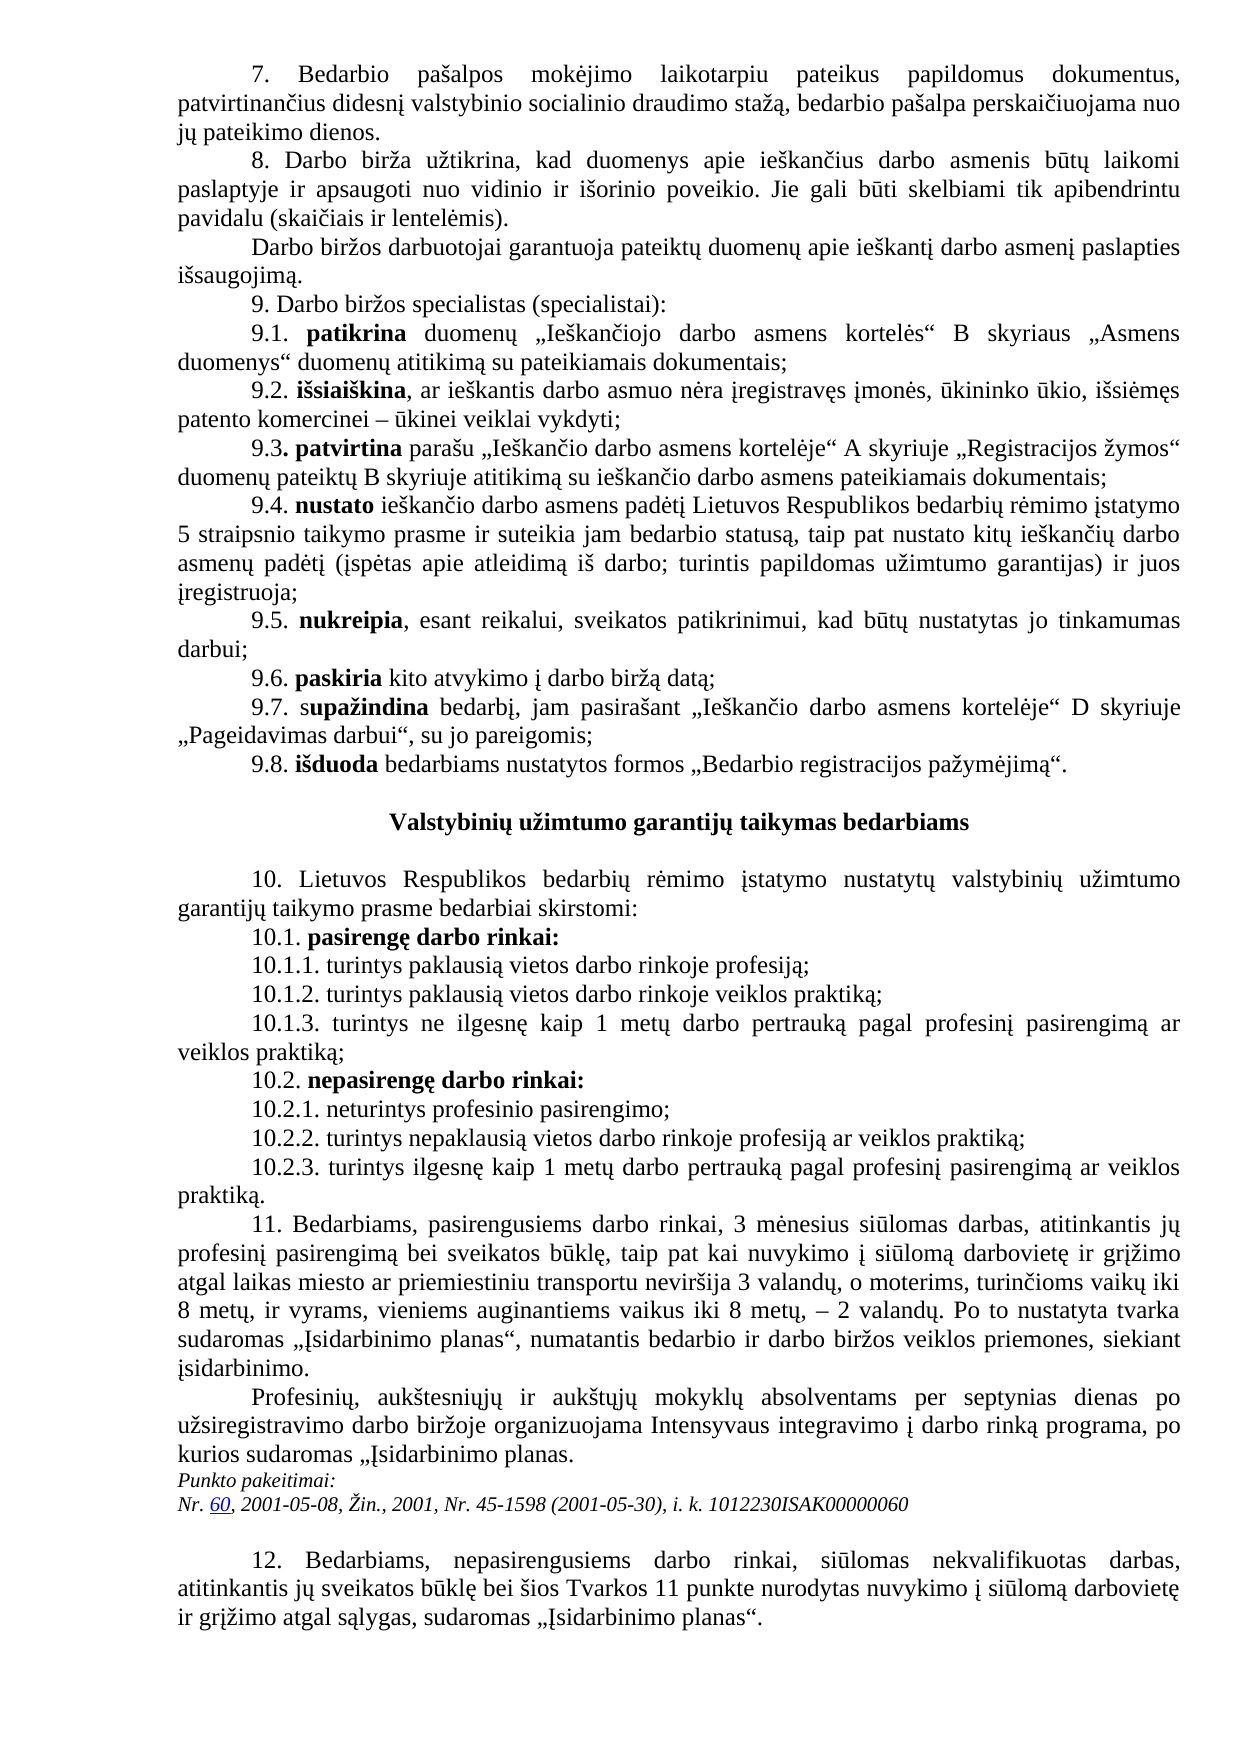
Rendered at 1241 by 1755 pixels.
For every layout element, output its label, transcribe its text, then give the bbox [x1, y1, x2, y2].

text 9.8. išduoda bedarbiams nustatytos formos „Bedarbio registracijos pažymėjimą“. [177, 749, 1181, 778]
text 10.2.2. turintys nepaklausią vietos darbo rinkoje profesiją ar veiklos praktiką; [177, 1123, 1181, 1152]
text Darbo biržos darbuotojai garantuoja pateiktų duomenų apie ieškantį darbo asmenį paslapties išsaugojimą. [177, 232, 1181, 289]
text 9.3. patvirtina parašu „Ieškančio darbo asmens kortelėje“ A skyriuje „Registracijos žymos“ duomenų pateiktų B skyriuje atitikimą su ieškančio darbo asmens pateikiamais dokumentais; [177, 433, 1181, 490]
text 11. Bedarbiams, pasirengusiems darbo rinkai, 3 mėnesius siūlomas darbas, atitinkantis jų profesinį pasirengimą bei sveikatos būklę, taip pat kai nuvykimo į siūlomą darbovietę ir grįžimo atgal laikas miesto ar priemiestiniu transportu neviršija 3 valandų, o moterims, turinčioms vaikų iki 8 metų, ir vyrams, vieniems auginantiems vaikus iki 8 metų, – 2 valandų. Po to nustatyta tvarka sudaromas „Įsidarbinimo planas“, numatantis bedarbio ir darbo biržos veiklos priemones, siekiant įsidarbinimo. [177, 1209, 1181, 1382]
text 9.1. patikrina duomenų „Ieškančiojo darbo asmens kortelės“ B skyriaus „Asmens duomenys“ duomenų atitikimą su pateikiamais dokumentais; [177, 318, 1181, 375]
text 12. Bedarbiams, nepasirengusiems darbo rinkai, siūlomas nekvalifikuotas darbas, atitinkantis jų sveikatos būklę bei šios Tvarkos 11 punkte nurodytas nuvykimo į siūlomą darbovietę ir grįžimo atgal sąlygas, sudaromas „Įsidarbinimo planas“. [177, 1545, 1181, 1631]
text 9.6. paskiria kito atvykimo į darbo biržą datą; [177, 663, 1181, 692]
text 9.5. nukreipia, esant reikalui, sveikatos patikrinimui, kad būtų nustatytas jo tinkamumas darbui; [177, 605, 1181, 663]
text 10.2.1. neturintys profesinio pasirengimo; [177, 1094, 1181, 1123]
text 10. Lietuvos Respublikos bedarbių rėmimo įstatymo nustatytų valstybinių užimtumo garantijų taikymo prasme bedarbiai skirstomi: [177, 864, 1181, 922]
text 10.1.3. turintys ne ilgesnę kaip 1 metų darbo pertrauką pagal profesinį pasirengimą ar veiklos praktiką; [177, 1008, 1181, 1065]
text 10.1.2. turintys paklausią vietos darbo rinkoje veiklos praktiką; [177, 979, 1181, 1008]
text 10.2.3. turintys ilgesnę kaip 1 metų darbo pertrauką pagal profesinį pasirengimą ar veiklos praktiką. [177, 1152, 1181, 1209]
text 9.2. išsiaiškina, ar ieškantis darbo asmuo nėra įregistravęs įmonės, ūkininko ūkio, išsiėmęs patento komercinei – ūkinei veiklai vykdyti; [177, 375, 1181, 433]
text Punkto pakeitimai: [177, 1468, 1181, 1492]
text 10.2. nepasirengę darbo rinkai: [177, 1065, 1181, 1094]
text 9. Darbo biržos specialistas (specialistai): [177, 289, 1181, 318]
text 8. Darbo birža užtikrina, kad duomenys apie ieškančius darbo asmenis būtų laikomi paslaptyje ir apsaugoti nuo vidinio ir išorinio poveikio. Jie gali būti skelbiami tik apibendrintu pavidalu (skaičiais ir lentelėmis). [177, 145, 1181, 232]
text 10.1.1. turintys paklausią vietos darbo rinkoje profesiją; [177, 950, 1181, 979]
text 7. Bedarbio pašalpos mokėjimo laikotarpiu pateikus papildomus dokumentus, patvirtinančius didesnį valstybinio socialinio draudimo stažą, bedarbio pašalpa perskaičiuojama nuo jų pateikimo dienos. [177, 59, 1181, 145]
text 9.4. nustato ieškančio darbo asmens padėtį Lietuvos Respublikos bedarbių rėmimo įstatymo 5 straipsnio taikymo prasme ir suteikia jam bedarbio statusą, taip pat nustato kitų ieškančių darbo asmenų padėtį (įspėtas apie atleidimą iš darbo; turintis papildomas užimtumo garantijas) ir juos įregistruoja; [177, 490, 1181, 605]
text Valstybinių užimtumo garantijų taikymas bedarbiams [177, 807, 1181, 835]
text Profesinių, aukštesniųjų ir aukštųjų mokyklų absolventams per septynias dienas po užsiregistravimo darbo biržoje organizuojama Intensyvaus integravimo į darbo rinką programa, po kurios sudaromas „Įsidarbinimo planas. [177, 1382, 1181, 1468]
text Nr. 60, 2001-05-08, Žin., 2001, Nr. 45-1598 (2001-05-30), i. k. 1012230ISAK00000060 [177, 1492, 1181, 1516]
text 10.1. pasirengę darbo rinkai: [177, 922, 1181, 950]
text 9.7. supažindina bedarbį, jam pasirašant „Ieškančio darbo asmens kortelėje“ D skyriuje „Pageidavimas darbui“, su jo pareigomis; [177, 692, 1181, 749]
